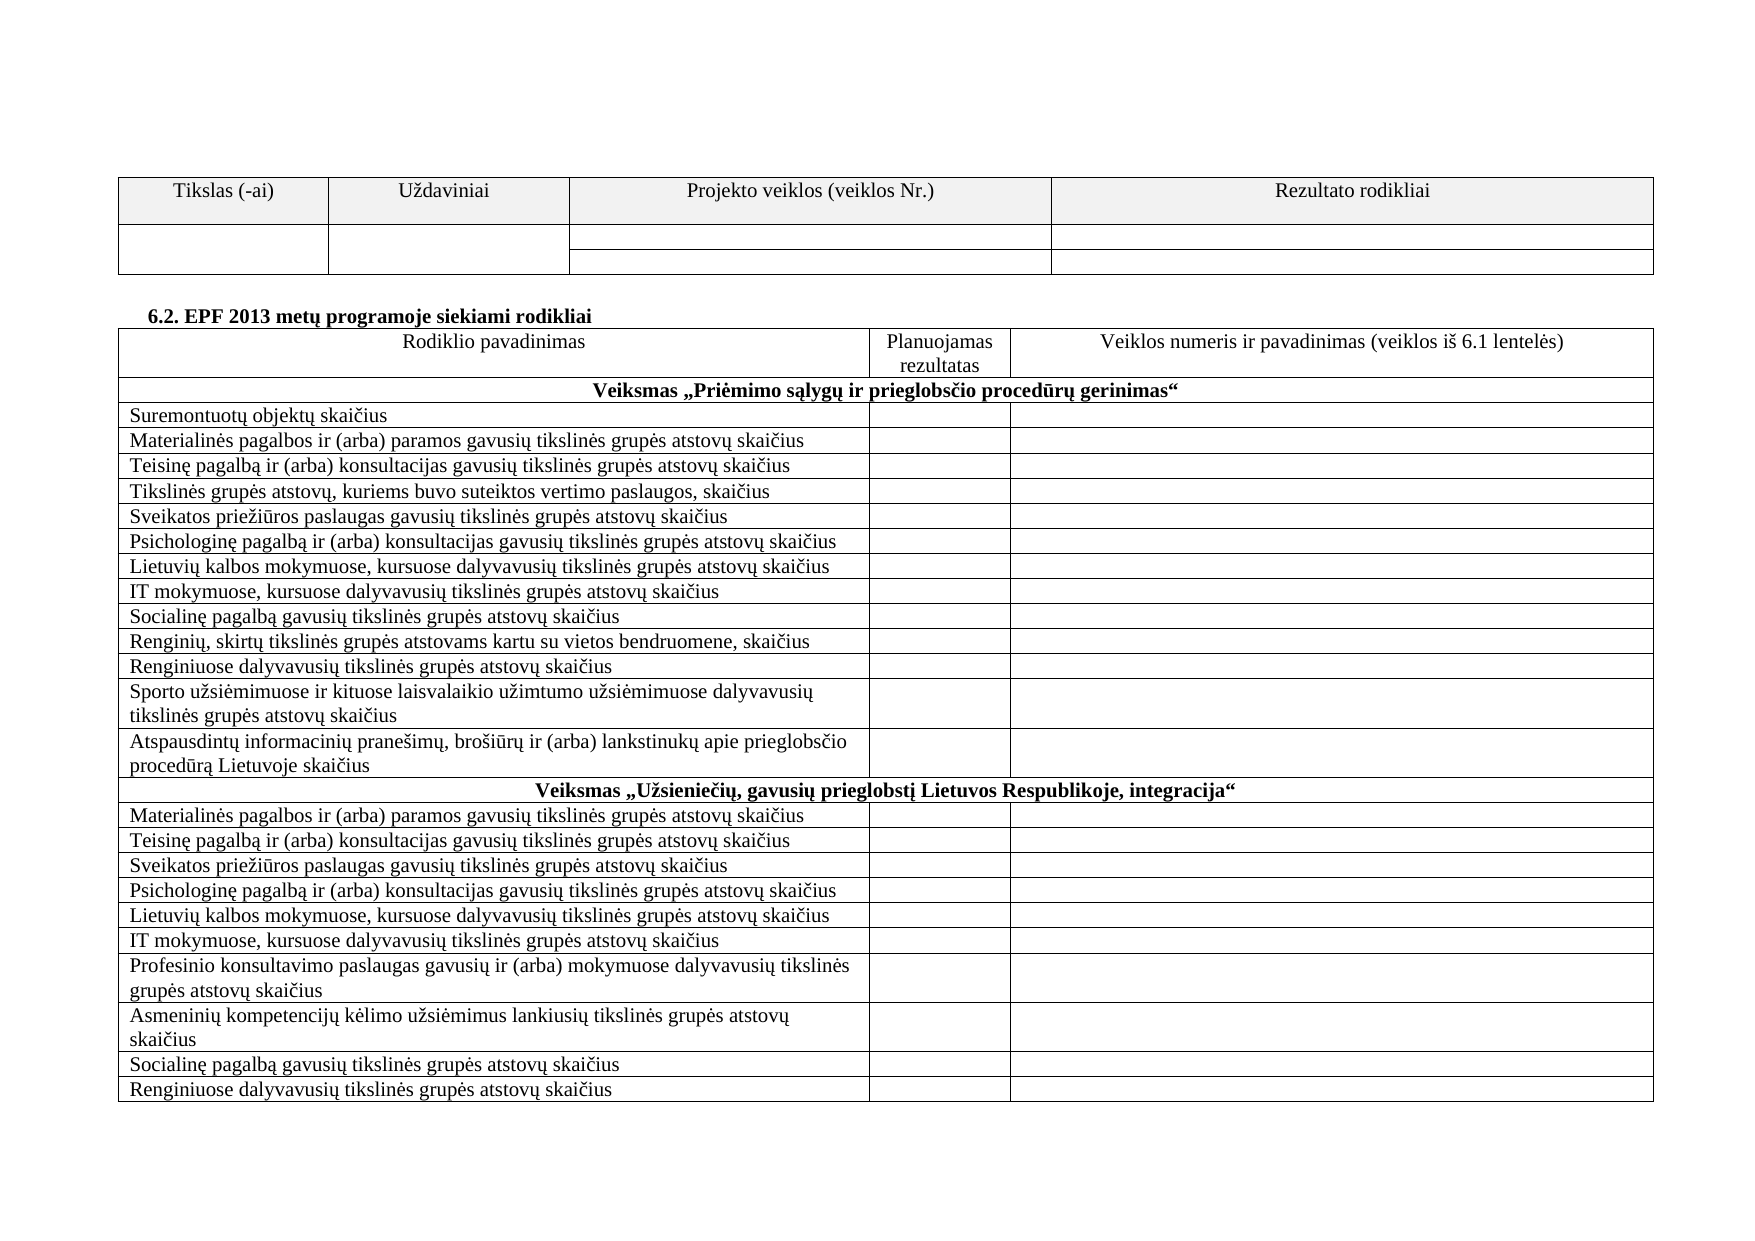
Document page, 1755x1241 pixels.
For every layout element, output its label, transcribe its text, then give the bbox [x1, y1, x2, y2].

table_cell [1011, 903, 1653, 927]
table_cell Tikslinės grupės atstovų, kuriems buvo suteiktos vertimo paslaugos, skaičius [119, 479, 869, 503]
table_cell [1011, 954, 1653, 1002]
table_cell [570, 250, 1051, 274]
table_header Rodiklio pavadinimas [119, 329, 869, 377]
table_cell [1011, 1003, 1653, 1051]
table_cell [119, 778, 154, 802]
table_cell Socialinę pagalbą gavusių tikslinės grupės atstovų skaičius [119, 604, 869, 628]
table_cell Psichologinę pagalbą ir (arba) konsultacijas gavusių tikslinės grupės atstovų skaičius [119, 529, 869, 553]
table_cell [870, 803, 1010, 827]
table_cell [1011, 1052, 1653, 1076]
table_cell [870, 654, 1010, 678]
table_cell IT mokymuose, kursuose dalyvavusių tikslinės grupės atstovų skaičius [119, 579, 869, 603]
table_cell [1011, 928, 1653, 952]
table_cell [870, 1003, 1010, 1051]
table_cell [870, 903, 1010, 927]
table_cell [1011, 604, 1653, 628]
table_cell [570, 225, 1051, 249]
table_cell Veiksmas „Užsieniečių, gavusių prieglobstį Lietuvos Respublikoje, integracija“ [154, 778, 1617, 802]
table_cell [1617, 378, 1653, 402]
table_cell [1052, 225, 1653, 249]
table_header Projekto veiklos (veiklos Nr.) [570, 178, 1051, 224]
table_cell [1011, 878, 1653, 902]
table_cell Asmeninių kompetencijų kėlimo užsiėmimus lankiusių tikslinės grupės atstovų skaičius [119, 1003, 869, 1051]
table_cell [1011, 454, 1653, 477]
table_cell Materialinės pagalbos ir (arba) paramos gavusių tikslinės grupės atstovų skaičius [119, 803, 869, 827]
table_cell [1011, 828, 1653, 852]
table_cell Sporto užsiėmimuose ir kituose laisvalaikio užimtumo užsiėmimuose dalyvavusių tikslinės grupės atstovų skaičius [119, 679, 869, 727]
table_cell [870, 529, 1010, 553]
table_cell [119, 378, 154, 402]
table_cell [1011, 403, 1653, 427]
table_cell [1011, 554, 1653, 578]
table_header Rezultato rodikliai [1052, 178, 1653, 224]
table_cell [870, 1052, 1010, 1076]
table_cell Profesinio konsultavimo paslaugas gavusių ir (arba) mokymuose dalyvavusių tikslinės grupės atstovų skaičius [119, 954, 869, 1002]
table_cell [870, 928, 1010, 952]
table_cell Lietuvių kalbos mokymuose, kursuose dalyvavusių tikslinės grupės atstovų skaičius [119, 903, 869, 927]
table_header Uždaviniai [329, 178, 569, 224]
table_cell Lietuvių kalbos mokymuose, kursuose dalyvavusių tikslinės grupės atstovų skaičius [119, 554, 869, 578]
table_cell [1011, 853, 1653, 877]
table_cell [1011, 428, 1653, 452]
table_cell [329, 225, 569, 274]
table_header Tikslas (-ai) [119, 178, 328, 224]
table_cell [870, 479, 1010, 503]
table_cell Renginiuose dalyvavusių tikslinės grupės atstovų skaičius [119, 1077, 869, 1101]
table_cell Veiksmas „Priėmimo sąlygų ir prieglobsčio procedūrų gerinimas“ [154, 378, 1617, 402]
table_header Veiklos numeris ir pavadinimas (veiklos iš 6.1 lentelės) [1011, 329, 1653, 377]
table_cell [1011, 629, 1653, 653]
table_cell [1011, 803, 1653, 827]
table_cell Suremontuotų objektų skaičius [119, 403, 869, 427]
table_cell [870, 504, 1010, 528]
table_cell Materialinės pagalbos ir (arba) paramos gavusių tikslinės grupės atstovų skaičius [119, 428, 869, 452]
table_cell [1011, 679, 1653, 727]
table_cell Sveikatos priežiūros paslaugas gavusių tikslinės grupės atstovų skaičius [119, 853, 869, 877]
table_cell [1011, 729, 1653, 777]
table_cell [870, 1077, 1010, 1101]
table_cell [870, 604, 1010, 628]
table_cell Teisinę pagalbą ir (arba) konsultacijas gavusių tikslinės grupės atstovų skaičius [119, 454, 869, 477]
table_cell Teisinę pagalbą ir (arba) konsultacijas gavusių tikslinės grupės atstovų skaičius [119, 828, 869, 852]
table_cell [870, 428, 1010, 452]
table_cell [1052, 250, 1653, 274]
table_cell [1011, 654, 1653, 678]
table_cell [870, 679, 1010, 727]
table_cell [1011, 579, 1653, 603]
table_cell [870, 554, 1010, 578]
table_cell [870, 403, 1010, 427]
table_cell [1011, 529, 1653, 553]
table_cell [870, 454, 1010, 477]
table_cell [1011, 479, 1653, 503]
table_cell [870, 954, 1010, 1002]
table_cell [870, 853, 1010, 877]
table_cell Renginiuose dalyvavusių tikslinės grupės atstovų skaičius [119, 654, 869, 678]
table_cell Sveikatos priežiūros paslaugas gavusių tikslinės grupės atstovų skaičius [119, 504, 869, 528]
table_cell Renginių, skirtų tikslinės grupės atstovams kartu su vietos bendruomene, skaičius [119, 629, 869, 653]
table_cell IT mokymuose, kursuose dalyvavusių tikslinės grupės atstovų skaičius [119, 928, 869, 952]
table_cell Atspausdintų informacinių pranešimų, brošiūrų ir (arba) lankstinukų apie prieglobsčio procedūrą Lietuvoje skaičius [119, 729, 869, 777]
table_cell [870, 878, 1010, 902]
table_cell [1011, 1077, 1653, 1101]
table_cell [870, 579, 1010, 603]
table_cell [870, 629, 1010, 653]
table_cell [1617, 778, 1653, 802]
table_cell [1011, 504, 1653, 528]
table_header Planuojamas rezultatas [870, 329, 1010, 377]
table_cell [870, 828, 1010, 852]
table_cell Socialinę pagalbą gavusių tikslinės grupės atstovų skaičius [119, 1052, 869, 1076]
table_cell [870, 729, 1010, 777]
table_cell Psichologinę pagalbą ir (arba) konsultacijas gavusių tikslinės grupės atstovų skaičius [119, 878, 869, 902]
table_cell [119, 225, 328, 274]
text 6.2. EPF 2013 metų programoje siekiami rodikliai [118, 304, 1636, 328]
